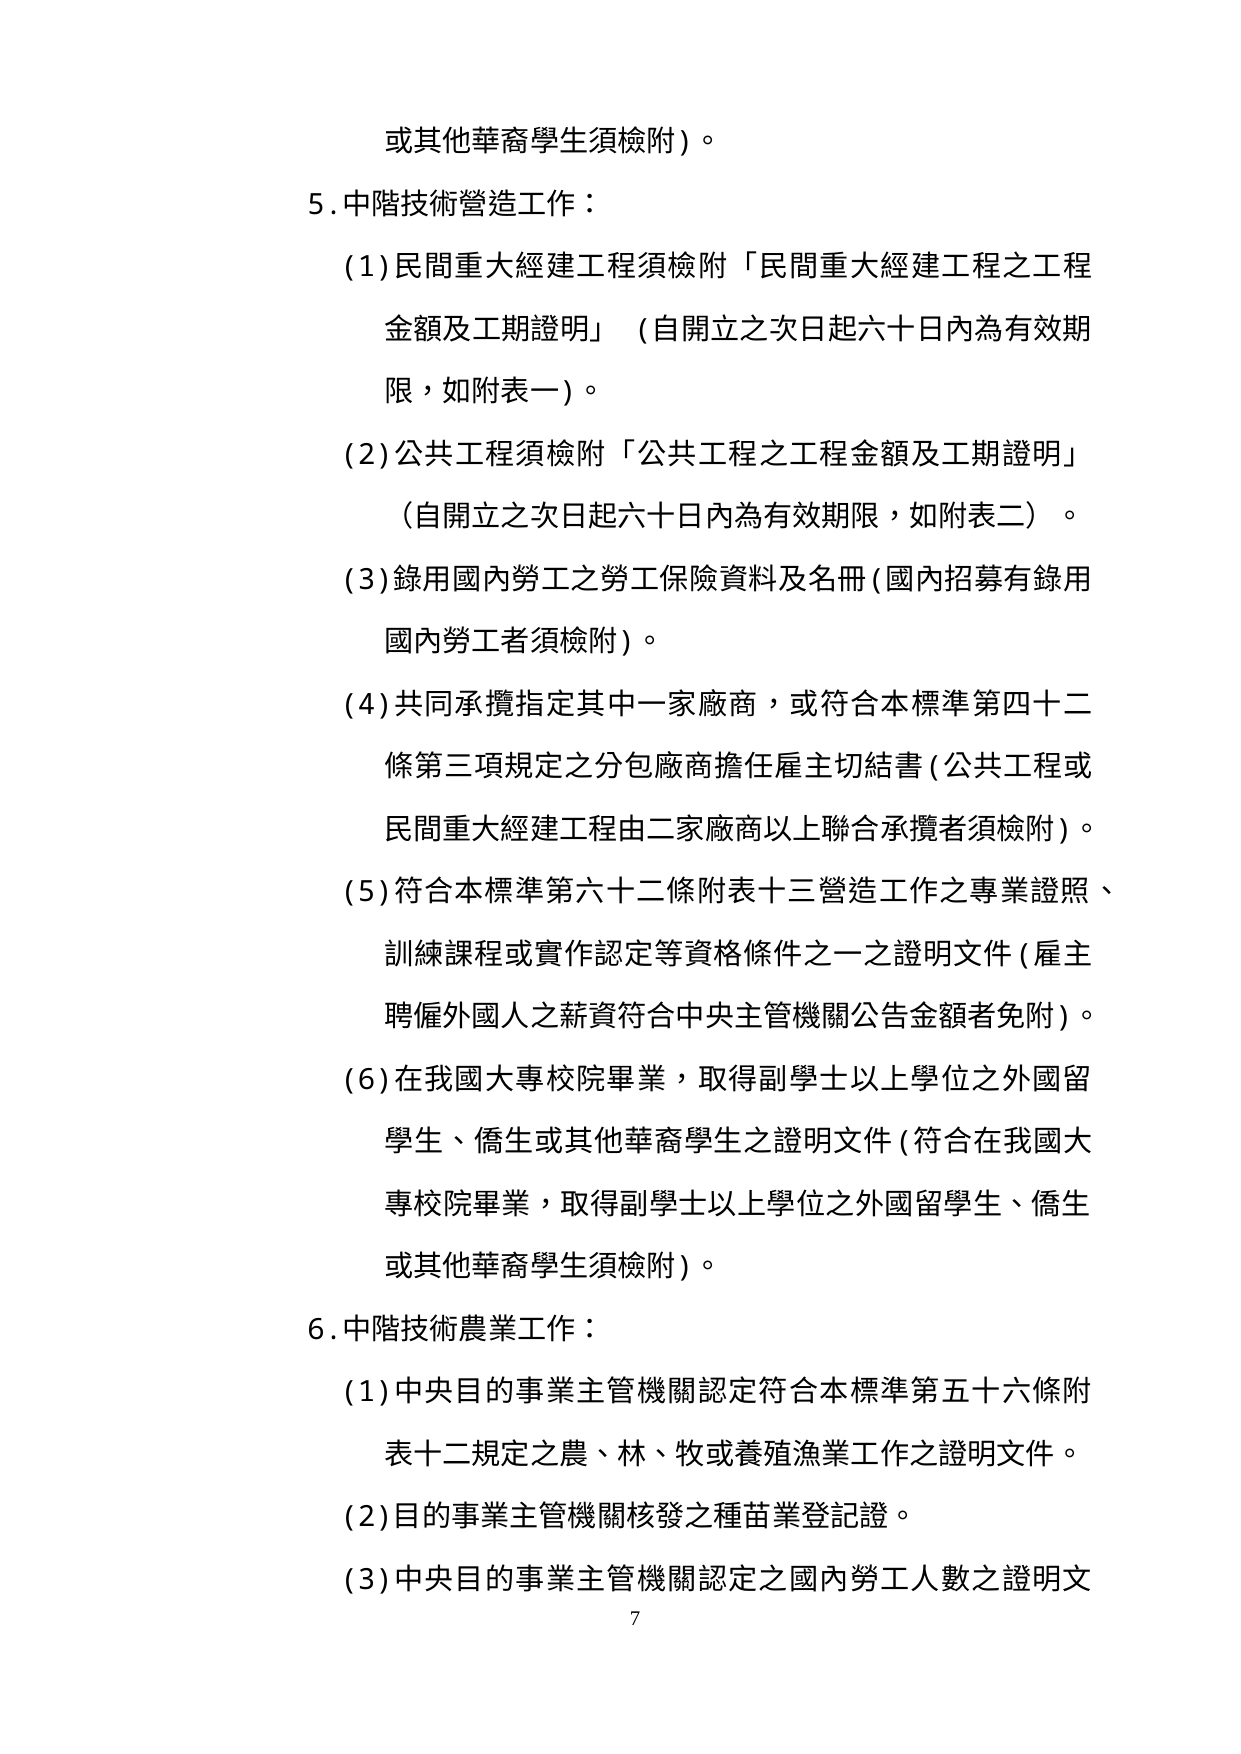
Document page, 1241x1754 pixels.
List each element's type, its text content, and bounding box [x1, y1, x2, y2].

text (6)在我國大專校院畢業，取得副學士以上學位之外國留學生、僑生或其他華裔學生之證明文件(符合在我國大專校院畢業，取得副學士以上學位之外國留學生、僑生或其他華裔學生須檢附)。 [340, 1035, 1092, 1285]
text 或其他華裔學生須檢附)。 [340, 97, 1092, 160]
text (1)中央目的事業主管機關認定符合本標準第五十六條附表十二規定之農、林、牧或養殖漁業工作之證明文件。 [340, 1347, 1092, 1472]
text (3)中央目的事業主管機關認定之國內勞工人數之證明文 [340, 1535, 1092, 1597]
text (5)符合本標準第六十二條附表十三營造工作之專業證照、訓練課程或實作認定等資格條件之一之證明文件(雇主聘僱外國人之薪資符合中央主管機關公告金額者免附)。 [340, 847, 1092, 1035]
text (4)共同承攬指定其中一家廠商，或符合本標準第四十二條第三項規定之分包廠商擔任雇主切結書(公共工程或民間重大經建工程由二家廠商以上聯合承攬者須檢附)。 [340, 660, 1092, 847]
text (2)目的事業主管機關核發之種苗業登記證。 [340, 1472, 1092, 1535]
text 6.中階技術農業工作： [307, 1285, 1092, 1347]
text (3)錄用國內勞工之勞工保險資料及名冊(國內招募有錄用國內勞工者須檢附)。 [340, 535, 1092, 660]
text 5.中階技術營造工作： [307, 160, 1092, 222]
text (2)公共工程須檢附「公共工程之工程金額及工期證明」（自開立之次日起六十日內為有效期限，如附表二）。 [340, 410, 1092, 535]
text (1)民間重大經建工程須檢附「民間重大經建工程之工程金額及工期證明」 (自開立之次日起六十日內為有效期限，如附表一)。 [340, 222, 1092, 410]
